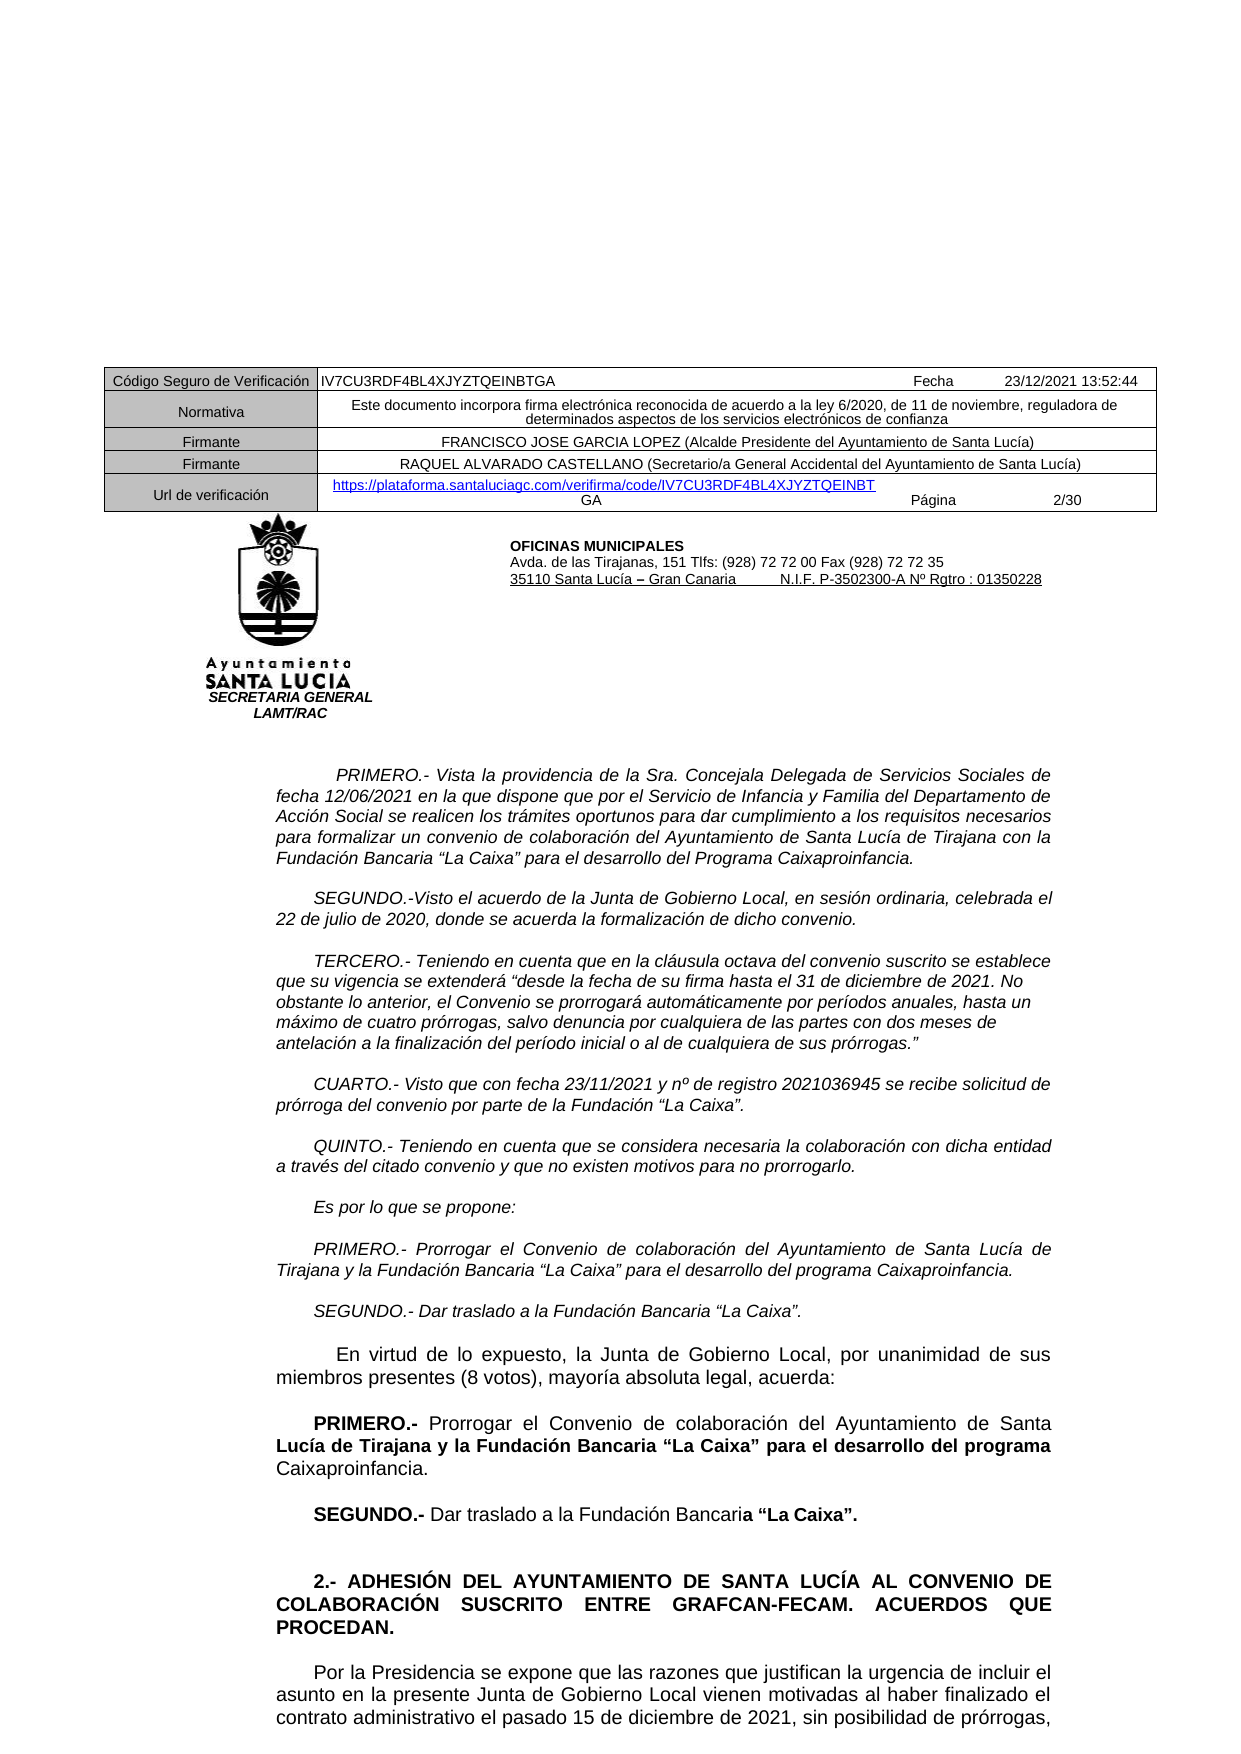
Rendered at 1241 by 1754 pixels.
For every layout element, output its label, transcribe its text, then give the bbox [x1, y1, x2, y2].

table_cell https://plataforma.santaluciagc.com/verifirma/code/IV7CU3RDF4BL4XJYZTQEINBT GA Página 2/30 [318, 474, 1156, 511]
text QUINTO.- Teniendo en cuenta que se considera necesaria la colaboración con dicha entidad a través del citado convenio y que no existen motivos para no prorrogarlo. [276, 1136, 1053, 1177]
text SEGUNDO.- Dar traslado a la Fundación Bancaria “La Caixa”. [313, 1503, 1158, 1526]
text CUARTO.- Visto que con fecha 23/11/2021 y nº de registro 2021036945 se recibe solicitud de prórroga del convenio por parte de la Fundación “La Caixa”. [276, 1074, 1053, 1115]
text PRIMERO.- Vista la providencia de la Sra. Concejala Delegada de Servicios Sociales de fecha 12/06/2021 en la que dispone que por el Servicio de Infancia y Familia del Departamento de Acción Social se realicen los trámites oportunos para dar cumplimiento a los requisitos necesarios para formalizar un convenio de colaboración del Ayuntamiento de Santa Lucía de Tirajana con la Fundación Bancaria “La Caixa” para el desarrollo del Programa Caixaproinfancia. [276, 765, 1053, 868]
text PRIMERO.- Prorrogar el Convenio de colaboración del Ayuntamiento de Santa Lucía de Tirajana y la Fundación Bancaria “La Caixa” para el desarrollo del programa Caixaproinfancia. [276, 1412, 1053, 1480]
table_header OFICINAS MUNICIPALES Avda. de las Tirajanas, 151 Tlfs: (928) 72 72 00 Fax (928) 72 72 35 35110 Santa Lucía – Gran Canaria N.I.F. P-3502300-A Nº Rgtro : 01350228 [375, 512, 1157, 689]
text Es por lo que se propone: [313, 1197, 1158, 1218]
table_cell Este documento incorpora firma electrónica reconocida de acuerdo a la ley 6/2020, de 11 de noviembre, reguladora de determinados aspectos de los servicios electrónicos de confianza [318, 391, 1156, 427]
text En virtud de lo expuesto, la Junta de Gobierno Local, por unanimidad de sus miembros presentes (8 votos), mayoría absoluta legal, acuerda: [276, 1344, 1053, 1389]
table_cell SECRETARIA GENERAL LAMT/RAC [103, 689, 375, 724]
table_header IV7CU3RDF4BL4XJYZTQEINBTGA Fecha 23/12/2021 13:52:44 [318, 368, 1156, 390]
table_cell FRANCISCO JOSE GARCIA LOPEZ (Alcalde Presidente del Ayuntamiento de Santa Lucía) [318, 428, 1156, 450]
table_cell RAQUEL ALVARADO CASTELLANO (Secretario/a General Accidental del Ayuntamiento de Santa Lucía) [318, 451, 1156, 473]
table_cell Url de verificación [105, 474, 317, 511]
text PRIMERO.- Prorrogar el Convenio de colaboración del Ayuntamiento de Santa Lucía de Tirajana y la Fundación Bancaria “La Caixa” para el desarrollo del programa Caixaproinfancia. [276, 1239, 1053, 1280]
text TERCERO.- Teniendo en cuenta que en la cláusula octava del convenio suscrito se establece que su vigencia se extenderá “desde la fecha de su firma hasta el 31 de diciembre de 2021. No obstante lo anterior, el Convenio se prorrogará automáticamente por períodos anuales, hasta un máximo de cuatro prórrogas, salvo denuncia por cualquiera de las partes con dos meses de antelación a la finalización del período inicial o al de cualquiera de sus prórrogas.” [276, 951, 1053, 1054]
table_cell Firmante [105, 451, 317, 473]
table_header Código Seguro de Verificación [105, 368, 317, 390]
text SEGUNDO.- Dar traslado a la Fundación Bancaria “La Caixa”. [313, 1300, 1158, 1321]
text Por la Presidencia se expone que las razones que justifican la urgencia de incluir el asunto en la presente Junta de Gobierno Local vienen motivadas al haber finalizado el contrato administrativo el pasado 15 de diciembre de 2021, sin posibilidad de prórrogas, [276, 1661, 1053, 1729]
text SEGUNDO.-Visto el acuerdo de la Junta de Gobierno Local, en sesión ordinaria, celebrada el 22 de julio de 2020, donde se acuerda la formalización de dicho convenio. [276, 888, 1053, 930]
text 2.- ADHESIÓN DEL AYUNTAMIENTO DE SANTA LUCÍA AL CONVENIO DE COLABORACIÓN SUSCRITO ENTRE GRAFCAN-FECAM. ACUERDOS QUE PROCEDAN. [276, 1571, 1053, 1639]
table_header [103, 512, 375, 689]
table_cell [375, 689, 1157, 724]
table_cell Normativa [105, 391, 317, 427]
table_cell Firmante [105, 428, 317, 450]
picture [206, 513, 350, 689]
